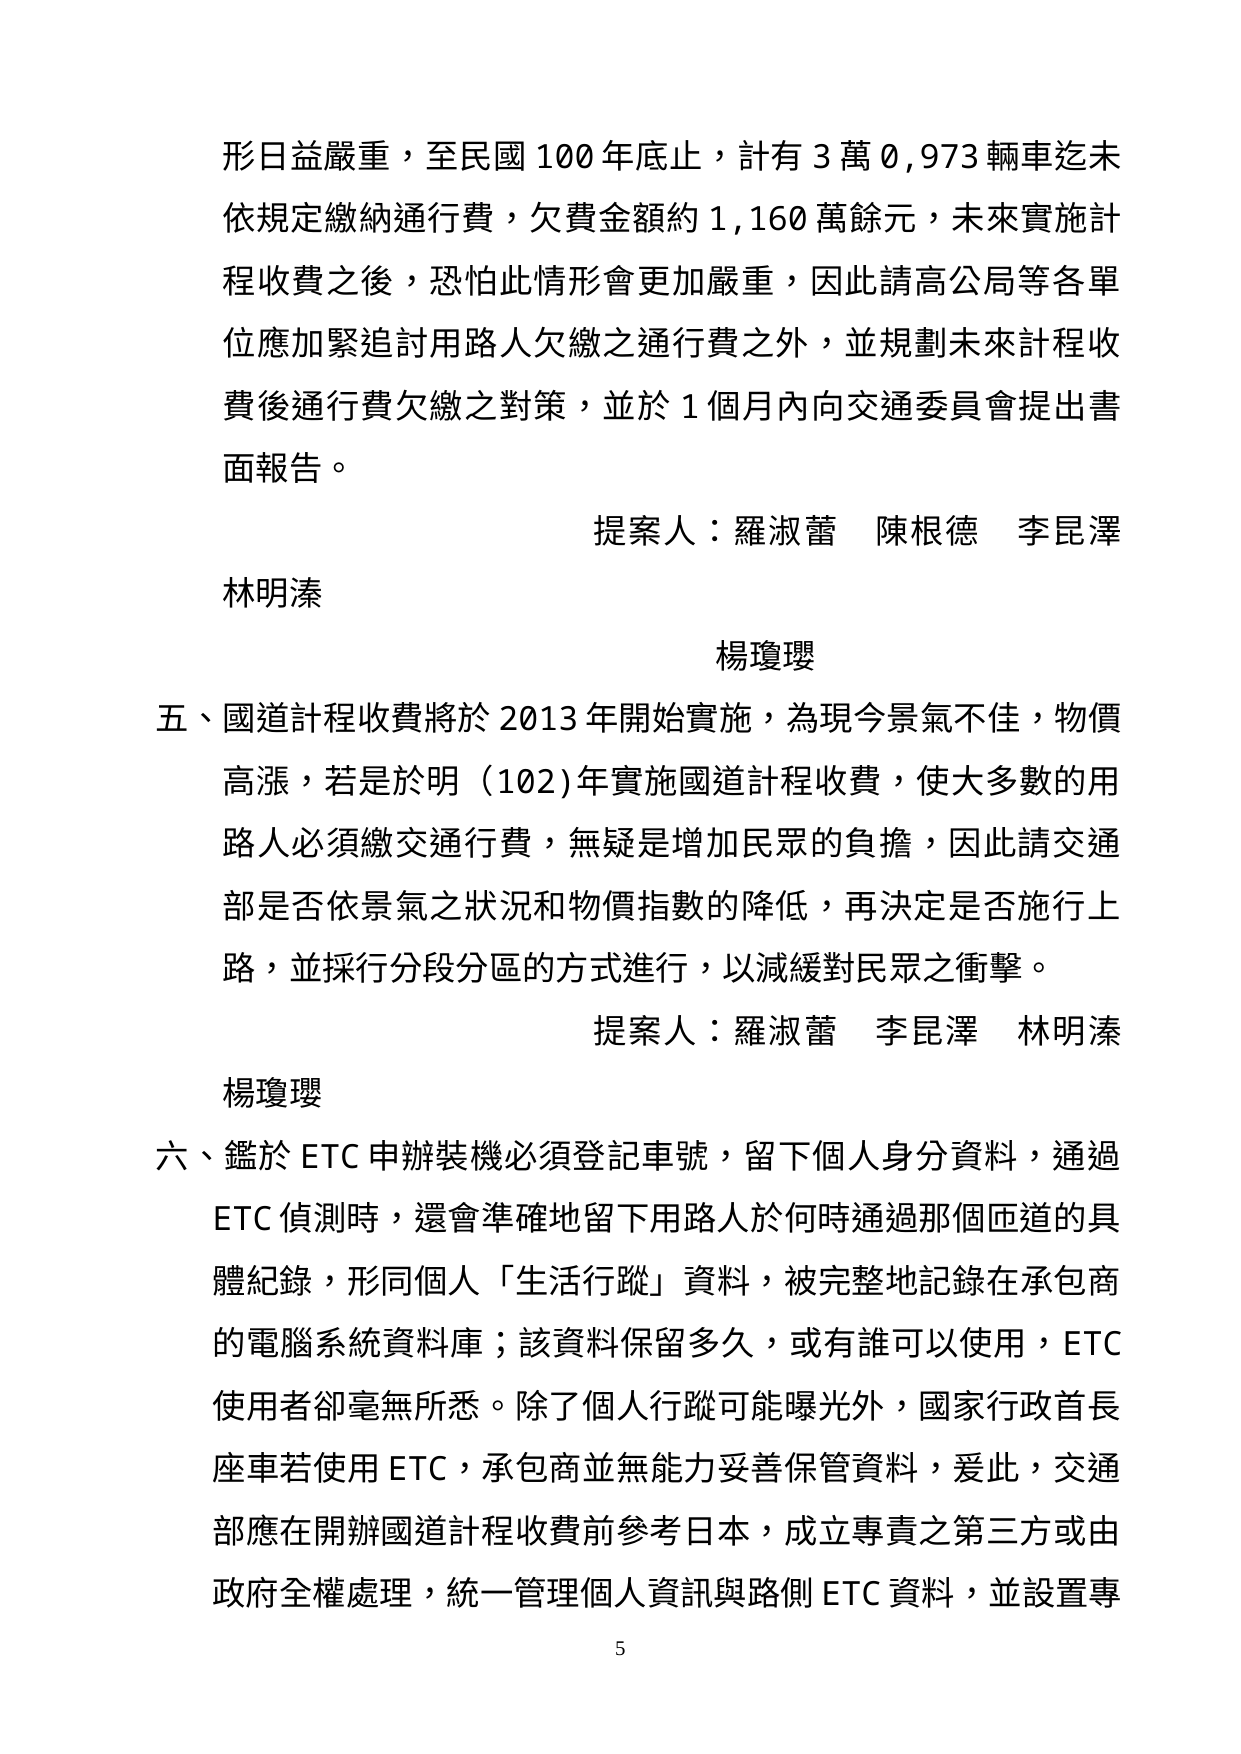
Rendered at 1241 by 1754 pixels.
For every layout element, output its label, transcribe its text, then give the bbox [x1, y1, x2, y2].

text 六、鑑於ETC申辦裝機必須登記車號，留下個人身分資料，通過ETC偵測時，還會準確地留下用路人於何時通過那個匝道的具體紀錄，形同個人「生活行蹤」資料，被完整地記錄在承包商的電腦系統資料庫；該資料保留多久，或有誰可以使用，ETC使用者卻毫無所悉。除了個人行蹤可能曝光外，國家行政首長座車若使用ETC，承包商並無能力妥善保管資料，爰此，交通部應在開辦國道計程收費前參考日本，成立專責之第三方或由政府全權處理，統一管理個人資訊與路側ETC資料，並設置專 [156, 1112, 1122, 1612]
text 提案人：羅淑蕾 李昆澤 林明溱 楊瓊瓔 [156, 987, 1122, 1112]
text 五、國道計程收費將於2013年開始實施，為現今景氣不佳，物價高漲，若是於明（102)年實施國道計程收費，使大多數的用路人必須繳交通行費，無疑是增加民眾的負擔，因此請交通部是否依景氣之狀況和物價指數的降低，再決定是否施行上路，並採行分段分區的方式進行，以減緩對民眾之衝擊。 [156, 675, 1122, 987]
text 提案人：羅淑蕾 陳根德 李昆澤 林明溱 [156, 487, 1122, 612]
text 楊瓊瓔 [156, 612, 1122, 675]
text 形日益嚴重，至民國100年底止，計有3萬0,973輛車迄未依規定繳納通行費，欠費金額約1,160萬餘元，未來實施計程收費之後，恐怕此情形會更加嚴重，因此請高公局等各單位應加緊追討用路人欠繳之通行費之外，並規劃未來計程收費後通行費欠繳之對策，並於1個月內向交通委員會提出書面報告。 [156, 112, 1122, 487]
